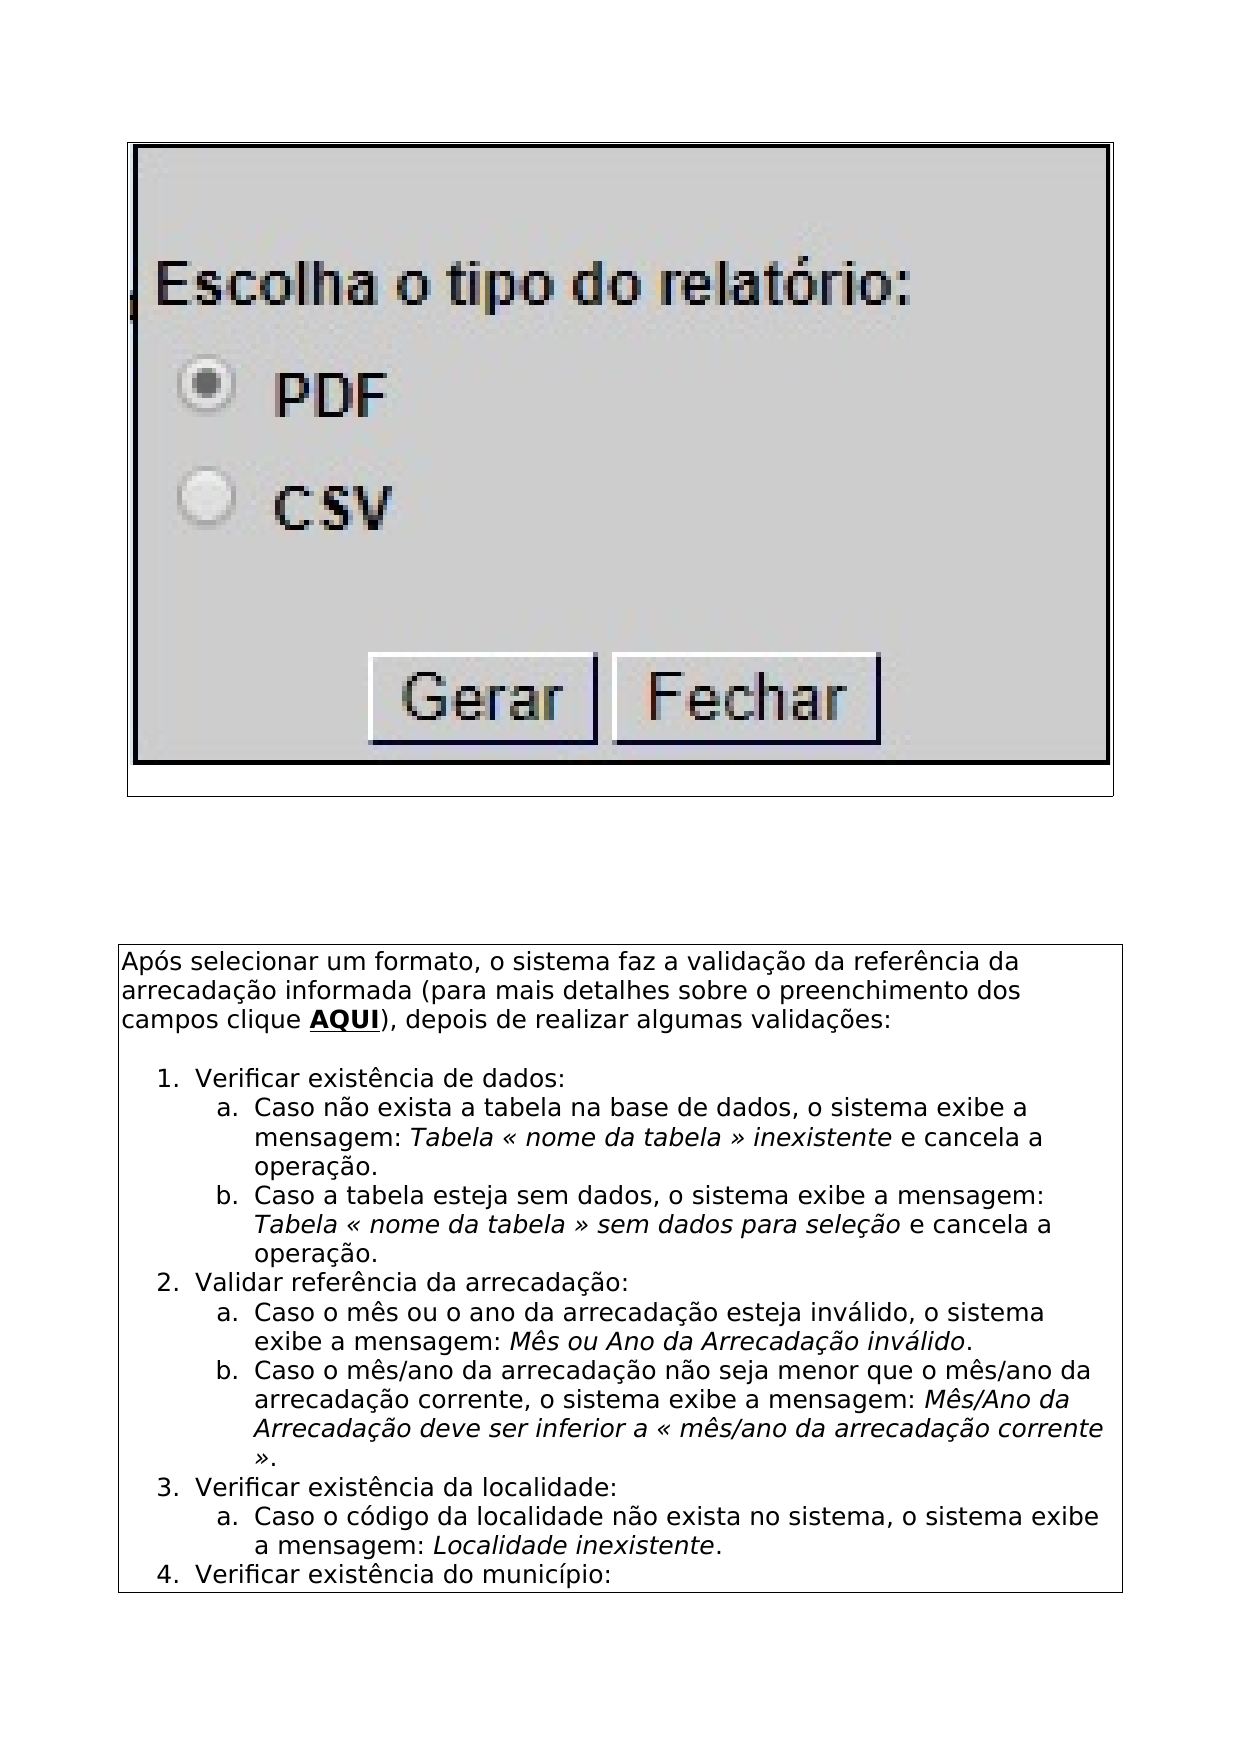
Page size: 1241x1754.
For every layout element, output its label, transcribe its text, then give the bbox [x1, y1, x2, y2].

picture [129, 144, 1111, 765]
table_header [128, 143, 1113, 796]
table_header Após selecionar um formato, o sistema faz a validação da referência da arrecadação informada (para mais detalhes sobre o preenchimento dos campos clique AQUI), depois de realizar algumas validações: Verificar existência de dados: Caso não exista a tabela na base de dados, o sistema exibe a mensagem: Tabela « nome da tabela » inexistente e cancela a operação. Caso a tabela esteja sem dados, o sistema exibe a mensagem: Tabela « nome da tabela » sem dados para seleção e cancela a operação. Validar referência da arrecadação: Caso o mês ou o ano da arrecadação esteja inválido, o sistema exibe a mensagem: Mês ou Ano da Arrecadação inválido. Caso o mês/ano da arrecadação não seja menor que o mês/ano da arrecadação corrente, o sistema exibe a mensagem: Mês/Ano da Arrecadação deve ser inferior a « mês/ano da arrecadação corrente ». Verificar existência da localidade: Caso o código da localidade não exista no sistema, o sistema exibe a mensagem: Localidade inexistente. Verificar existência do município: Caso o código da localidade informada não exista no sistema com o indicador de uso igual a Ativo, o sistema exibe a mensagem: Município inexistente. [119, 945, 1122, 1592]
